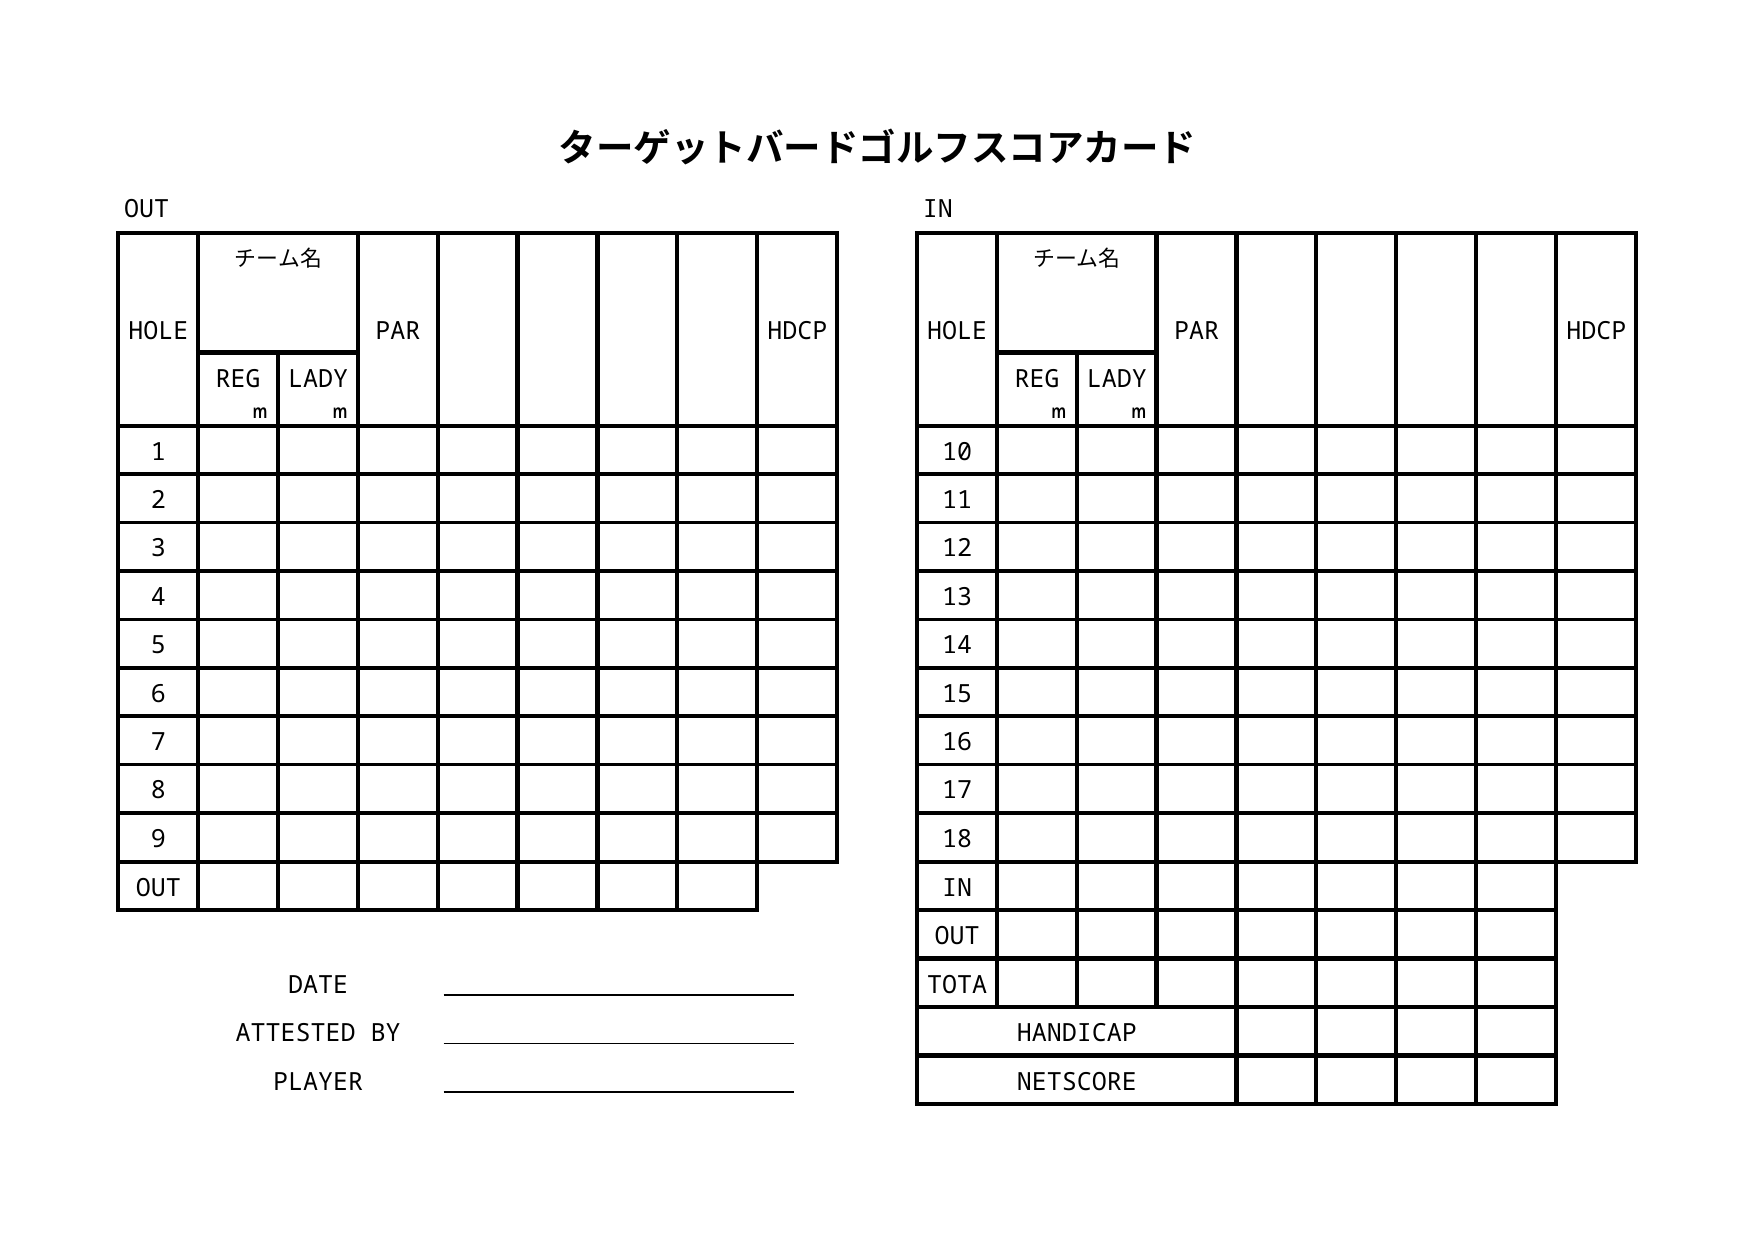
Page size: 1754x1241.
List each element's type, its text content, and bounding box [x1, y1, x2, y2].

table_cell [1478, 428, 1554, 472]
table_cell [520, 235, 595, 424]
table_cell [679, 573, 755, 617]
table_cell [1159, 718, 1234, 763]
table_cell [1398, 1009, 1474, 1053]
table_header [837, 185, 917, 1102]
table_cell [440, 573, 515, 617]
table_cell 18 [919, 815, 995, 859]
table_cell 4 [120, 573, 196, 617]
table_cell [999, 864, 1075, 908]
table_cell [440, 718, 515, 763]
table_cell [759, 815, 835, 859]
table_cell [679, 864, 755, 908]
table_cell [1239, 235, 1314, 424]
table_cell [1318, 621, 1394, 666]
table_cell REG m [999, 355, 1075, 424]
table_cell チーム名 [200, 235, 356, 277]
table_cell [1239, 524, 1314, 569]
table_cell [600, 428, 675, 472]
table_cell [600, 524, 675, 569]
table_cell OUT [120, 864, 196, 908]
table_header IN [917, 185, 997, 231]
table_cell [1079, 912, 1154, 956]
table_cell ATTESTED BY [198, 1005, 438, 1053]
table_cell [200, 718, 276, 763]
table_cell [600, 476, 675, 521]
table_cell [360, 428, 436, 472]
table_cell [1318, 670, 1394, 714]
table_cell [1079, 621, 1154, 666]
table_cell [1478, 912, 1554, 956]
table_cell [999, 621, 1075, 666]
table_cell [1239, 961, 1314, 1005]
table_cell [360, 670, 436, 714]
table_cell OUT [919, 912, 995, 956]
table_cell [679, 718, 755, 763]
table_cell [1558, 524, 1634, 569]
table_cell [999, 912, 1075, 956]
table_cell [1398, 428, 1474, 472]
table_cell 6 [120, 670, 196, 714]
table_cell [520, 524, 595, 569]
table_cell [1478, 718, 1554, 763]
table_cell [118, 908, 837, 956]
table_cell [1558, 1053, 1636, 1102]
table_cell [440, 815, 515, 859]
table_cell [280, 864, 356, 908]
table_cell PAR [360, 235, 436, 424]
table_cell [200, 476, 276, 521]
table_cell HOLE [120, 235, 196, 424]
table_cell [1398, 1058, 1474, 1102]
table_cell [200, 573, 276, 617]
table_cell 3 [120, 524, 196, 569]
table_cell [1159, 912, 1234, 956]
table_cell [600, 864, 675, 908]
table_cell [1478, 621, 1554, 666]
table_cell [1398, 766, 1474, 811]
table_cell [520, 428, 595, 472]
table_cell [1239, 476, 1314, 521]
table_cell [1318, 235, 1394, 424]
table_cell [1318, 1009, 1394, 1053]
table_cell [200, 864, 276, 908]
table_cell [1159, 428, 1234, 472]
table_cell [759, 766, 835, 811]
table_cell [679, 815, 755, 859]
table_cell [280, 476, 356, 521]
table_cell [1239, 815, 1314, 859]
table_cell [1558, 956, 1636, 1005]
table_cell [1318, 912, 1394, 956]
table_cell [1558, 573, 1634, 617]
table_header [198, 185, 837, 231]
table_cell [1398, 621, 1474, 666]
table_cell [1079, 718, 1154, 763]
table_cell [360, 476, 436, 521]
table_cell [600, 573, 675, 617]
table_cell [280, 766, 356, 811]
table_cell [600, 235, 675, 424]
table_cell [520, 670, 595, 714]
table_cell [1558, 670, 1634, 714]
table_cell [1478, 1058, 1554, 1102]
table_cell [1318, 573, 1394, 617]
table_cell [999, 718, 1075, 763]
table_cell [118, 1005, 198, 1053]
table_cell [600, 766, 675, 811]
table_cell [1159, 670, 1234, 714]
table_cell [360, 524, 436, 569]
table_cell [1398, 235, 1474, 424]
table_cell [280, 621, 356, 666]
table_cell [1079, 815, 1154, 859]
table_cell [759, 621, 835, 666]
table_cell [679, 524, 755, 569]
table_cell [360, 815, 436, 859]
table_cell [1478, 815, 1554, 859]
table_cell [1239, 573, 1314, 617]
table_cell [679, 476, 755, 521]
table_cell NETSCORE [919, 1058, 1234, 1102]
table_cell [1398, 864, 1474, 908]
table_cell LADY m [280, 355, 356, 424]
table_cell [999, 815, 1075, 859]
table_cell [438, 1005, 837, 1053]
table_cell [440, 476, 515, 521]
table_cell [999, 277, 1077, 350]
table_cell [440, 864, 515, 908]
table_cell [1159, 621, 1234, 666]
table_cell [1558, 476, 1634, 521]
table_cell [1478, 766, 1554, 811]
table_cell [999, 428, 1075, 472]
table_cell [520, 815, 595, 859]
table_cell [280, 573, 356, 617]
table_cell [200, 524, 276, 569]
table_cell [1079, 428, 1154, 472]
table_cell [1159, 573, 1234, 617]
table_cell [999, 524, 1075, 569]
table_cell [1318, 524, 1394, 569]
table_cell 11 [919, 476, 995, 521]
table_cell [1478, 476, 1554, 521]
table_cell PLAYER [198, 1053, 438, 1102]
table_cell HANDICAP [919, 1009, 1234, 1053]
table_cell 2 [120, 476, 196, 521]
table_cell [118, 1053, 198, 1102]
table_cell [520, 718, 595, 763]
table_header OUT [118, 185, 198, 231]
table_cell [1079, 573, 1154, 617]
table_cell [679, 621, 755, 666]
table_cell [1239, 766, 1314, 811]
table_cell [1478, 1009, 1554, 1053]
table_cell [1398, 524, 1474, 569]
table_cell [1239, 1009, 1314, 1053]
table_cell [1239, 621, 1314, 666]
table_cell 17 [919, 766, 995, 811]
table_cell TOTAL [919, 961, 995, 1005]
table_cell 16 [919, 718, 995, 763]
table_cell [1398, 670, 1474, 714]
table_cell [1318, 815, 1394, 859]
table_cell [440, 766, 515, 811]
table_cell [438, 1053, 837, 1102]
table_cell [360, 621, 436, 666]
table_cell [999, 961, 1075, 1005]
table_cell [1239, 912, 1314, 956]
table_cell [999, 670, 1075, 714]
table_cell [1159, 524, 1234, 569]
table_cell HDCP [1558, 235, 1634, 424]
table_cell [520, 621, 595, 666]
table_cell [1318, 961, 1394, 1005]
table_cell [679, 235, 755, 424]
table_cell [679, 670, 755, 714]
table_cell [200, 670, 276, 714]
table_cell [1318, 1058, 1394, 1102]
table_cell [1159, 815, 1234, 859]
table_cell [1318, 766, 1394, 811]
table_cell [1478, 670, 1554, 714]
table_cell 15 [919, 670, 995, 714]
table_cell [759, 428, 835, 472]
table_cell [1159, 961, 1234, 1005]
table_cell [759, 864, 837, 908]
table_cell [1558, 908, 1636, 956]
table_cell [1478, 235, 1554, 424]
table_cell [438, 956, 837, 1005]
table_cell [1239, 670, 1314, 714]
table_cell [520, 864, 595, 908]
table_cell [1478, 864, 1554, 908]
table_cell [1239, 428, 1314, 472]
table_cell [759, 476, 835, 521]
table_cell [1558, 621, 1634, 666]
table_cell [440, 428, 515, 472]
table_cell [1558, 1005, 1636, 1053]
table_cell [520, 573, 595, 617]
table_cell IN [919, 864, 995, 908]
title ターゲットバードゴルフスコアカード [118, 118, 1636, 172]
table_cell [1558, 718, 1634, 763]
table_cell HDCP [759, 235, 835, 424]
table_cell [759, 670, 835, 714]
table_cell [280, 815, 356, 859]
table_cell [360, 864, 436, 908]
table_cell 9 [120, 815, 196, 859]
table_cell [600, 815, 675, 859]
table_cell [1079, 476, 1154, 521]
table_cell [1239, 864, 1314, 908]
table_cell 14 [919, 621, 995, 666]
table_cell [1159, 864, 1234, 908]
table_cell [999, 766, 1075, 811]
table_cell [1398, 912, 1474, 956]
table_cell [200, 428, 276, 472]
table_cell [280, 428, 356, 472]
table_cell [600, 670, 675, 714]
table_cell [1318, 718, 1394, 763]
table_cell [440, 670, 515, 714]
table_cell [440, 524, 515, 569]
table_cell PAR [1159, 235, 1234, 424]
table_cell [679, 428, 755, 472]
table_cell 5 [120, 621, 196, 666]
table_cell [999, 573, 1075, 617]
table_cell [1159, 766, 1234, 811]
table_cell [1478, 573, 1554, 617]
table_cell [1558, 428, 1634, 472]
table_cell [1398, 815, 1474, 859]
table_cell [200, 621, 276, 666]
table_cell 8 [120, 766, 196, 811]
table_cell [679, 766, 755, 811]
table_cell [520, 476, 595, 521]
table_header [997, 185, 1636, 231]
table_cell [1558, 815, 1634, 859]
table_cell [1318, 864, 1394, 908]
table_cell [600, 718, 675, 763]
table_cell [1077, 277, 1154, 350]
table_cell 1 [120, 428, 196, 472]
table_cell [200, 815, 276, 859]
table_cell 7 [120, 718, 196, 763]
table_cell [440, 235, 515, 424]
table_cell [280, 524, 356, 569]
table_cell [360, 718, 436, 763]
table_cell [360, 766, 436, 811]
table_cell [1079, 766, 1154, 811]
table_cell [1398, 961, 1474, 1005]
table_cell [1318, 428, 1394, 472]
table_cell [280, 670, 356, 714]
table_cell [1558, 766, 1634, 811]
table_cell [520, 766, 595, 811]
table_cell [1239, 718, 1314, 763]
table_cell [440, 621, 515, 666]
table_cell REG m [200, 355, 276, 424]
table_cell [1478, 961, 1554, 1005]
table_cell [1159, 476, 1234, 521]
table_cell [1558, 864, 1636, 908]
table_cell DATE [198, 956, 438, 1005]
table_cell [1398, 476, 1474, 521]
table_cell [1398, 718, 1474, 763]
table_cell [278, 277, 356, 350]
table_cell [1079, 864, 1154, 908]
table_cell [759, 573, 835, 617]
table_cell [1318, 476, 1394, 521]
table_cell LADY m [1079, 355, 1154, 424]
table_cell [280, 718, 356, 763]
table_cell 13 [919, 573, 995, 617]
table_cell [118, 956, 198, 1005]
table_cell チーム名 [999, 235, 1154, 277]
table_cell [200, 277, 278, 350]
table_cell [1079, 961, 1154, 1005]
table_cell [1079, 524, 1154, 569]
table_cell 12 [919, 524, 995, 569]
table_cell [999, 476, 1075, 521]
table_cell [1079, 670, 1154, 714]
table_cell [759, 524, 835, 569]
table_cell [200, 766, 276, 811]
table_cell HOLE [919, 235, 995, 424]
table_cell [759, 718, 835, 763]
table_cell [360, 573, 436, 617]
table_cell [1398, 573, 1474, 617]
table_cell 10 [919, 428, 995, 472]
table_cell [600, 621, 675, 666]
table_cell [1478, 524, 1554, 569]
table_cell [1239, 1058, 1314, 1102]
